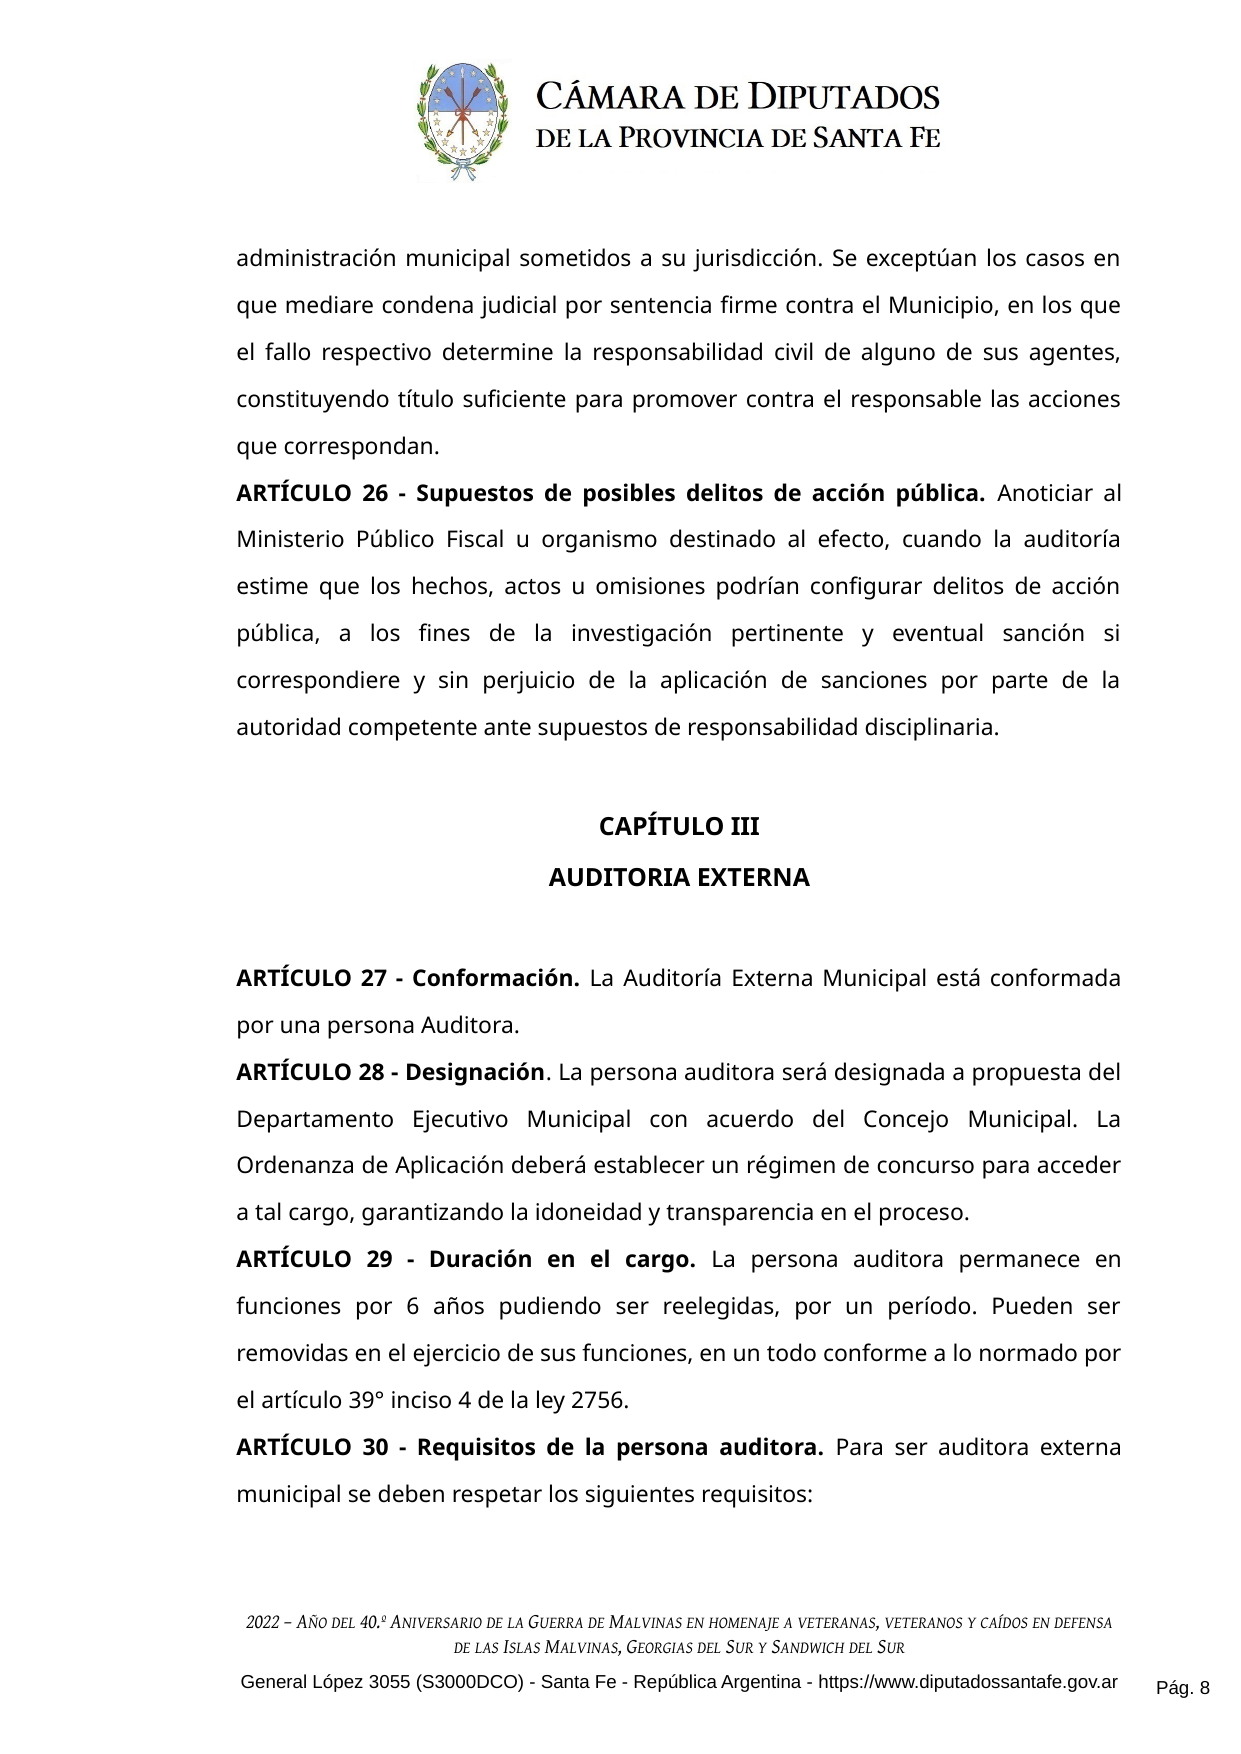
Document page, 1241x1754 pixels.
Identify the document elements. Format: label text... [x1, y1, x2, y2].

text CAPÍTULO III [236, 809, 1122, 843]
text administración municipal sometidos a su jurisdicción. Se exceptúan los casos en que mediare condena judicial por sentencia firme contra el Municipio, en los que el fallo respectivo determine la responsabilidad civil de alguno de sus agentes, constituyendo título suficiente para promover contra el responsable las acciones que correspondan. [236, 242, 1122, 461]
text ARTÍCULO 29 - Duración en el cargo. La persona auditora permanece en funciones por 6 años pudiendo ser reelegidas, por un período. Pueden ser removidas en el ejercicio de sus funciones, en un todo conforme a lo normado por el artículo 39° inciso 4 de la ley 2756. [236, 1243, 1122, 1415]
picture [413, 59, 945, 183]
text ARTÍCULO 30 - Requisitos de la persona auditora. Para ser auditora externa municipal se deben respetar los siguientes requisitos: [236, 1431, 1122, 1509]
text AUDITORIA EXTERNA [236, 860, 1122, 894]
text ARTÍCULO 26 - Supuestos de posibles delitos de acción pública. Anoticiar al Ministerio Público Fiscal u organismo destinado al efecto, cuando la auditoría estime que los hechos, actos u omisiones podrían configurar delitos de acción pública, a los fines de la investigación pertinente y eventual sanción si correspondiere y sin perjuicio de la aplicación de sanciones por parte de la autoridad competente ante supuestos de responsabilidad disciplinaria. [236, 477, 1122, 742]
text ARTÍCULO 28 - Designación. La persona auditora será designada a propuesta del Departamento Ejecutivo Municipal con acuerdo del Concejo Municipal. La Ordenanza de Aplicación deberá establecer un régimen de concurso para acceder a tal cargo, garantizando la idoneidad y transparencia en el proceso. [236, 1056, 1122, 1228]
text ARTÍCULO 27 - Conformación. La Auditoría Externa Municipal está conformada por una persona Auditora. [236, 962, 1122, 1040]
